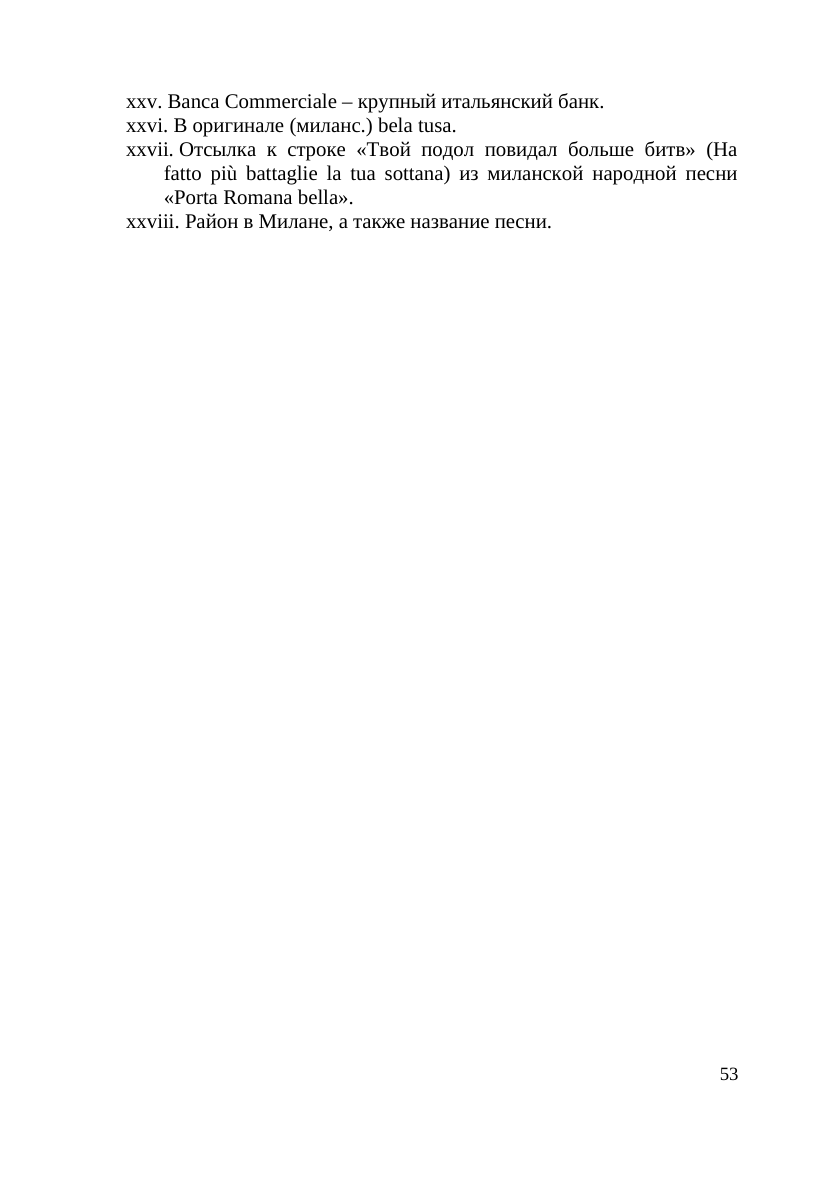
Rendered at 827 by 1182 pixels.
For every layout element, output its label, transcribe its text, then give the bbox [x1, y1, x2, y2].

list Banca Commerciale – крупный итальянский банк. [126, 88, 738, 113]
list Отсылка к строке «Твой подол повидал больше битв» (Ha fatto più battaglie la tua sottana) из миланской народной песни «Porta Romana bella». [126, 137, 738, 209]
list В оригинале (миланс.) bela tusa. [126, 113, 738, 137]
list Район в Милане, а также название песни. [126, 209, 738, 233]
